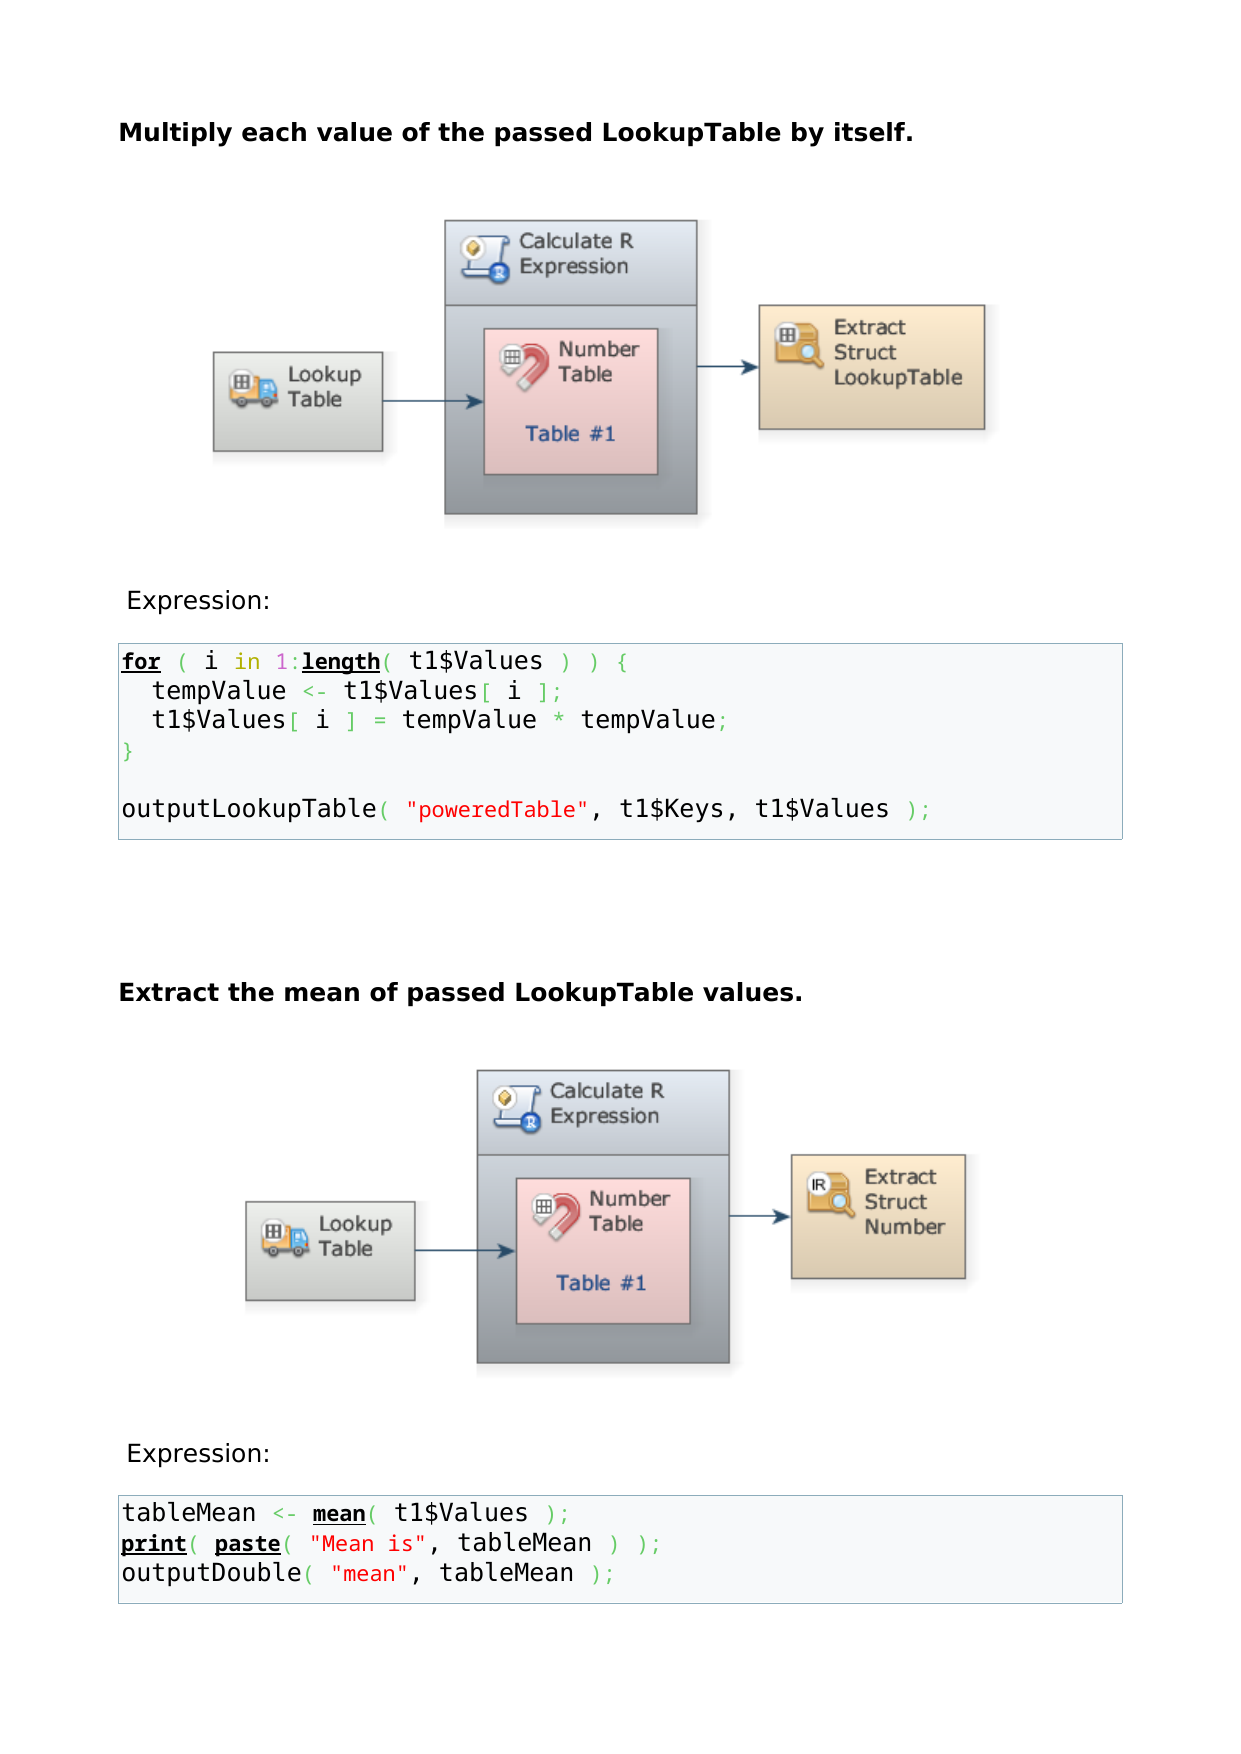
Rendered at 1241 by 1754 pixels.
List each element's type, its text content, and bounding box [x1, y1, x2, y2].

text Expression: [118, 160, 1122, 616]
picture [183, 1020, 1057, 1439]
table_header tableMean <- mean( t1$Values ); print( paste( "Mean is", tableMean ) ); outputDouble( "mean", tableMean ); [119, 1496, 1122, 1602]
picture [135, 159, 1106, 587]
subtitle Multiply each value of the passed LookupTable by itself. [118, 118, 1122, 147]
subtitle Extract the mean of passed LookupTable values. [118, 978, 1122, 1008]
text Expression: [118, 1020, 1122, 1468]
table_header for ( i in 1:length( t1$Values ) ) { tempValue <- t1$Values[ i ]; t1$Values[ i ] = tempValue * tempValue; } outputLookupTable( "poweredTable", t1$Keys, t1$Values ); [119, 644, 1122, 839]
